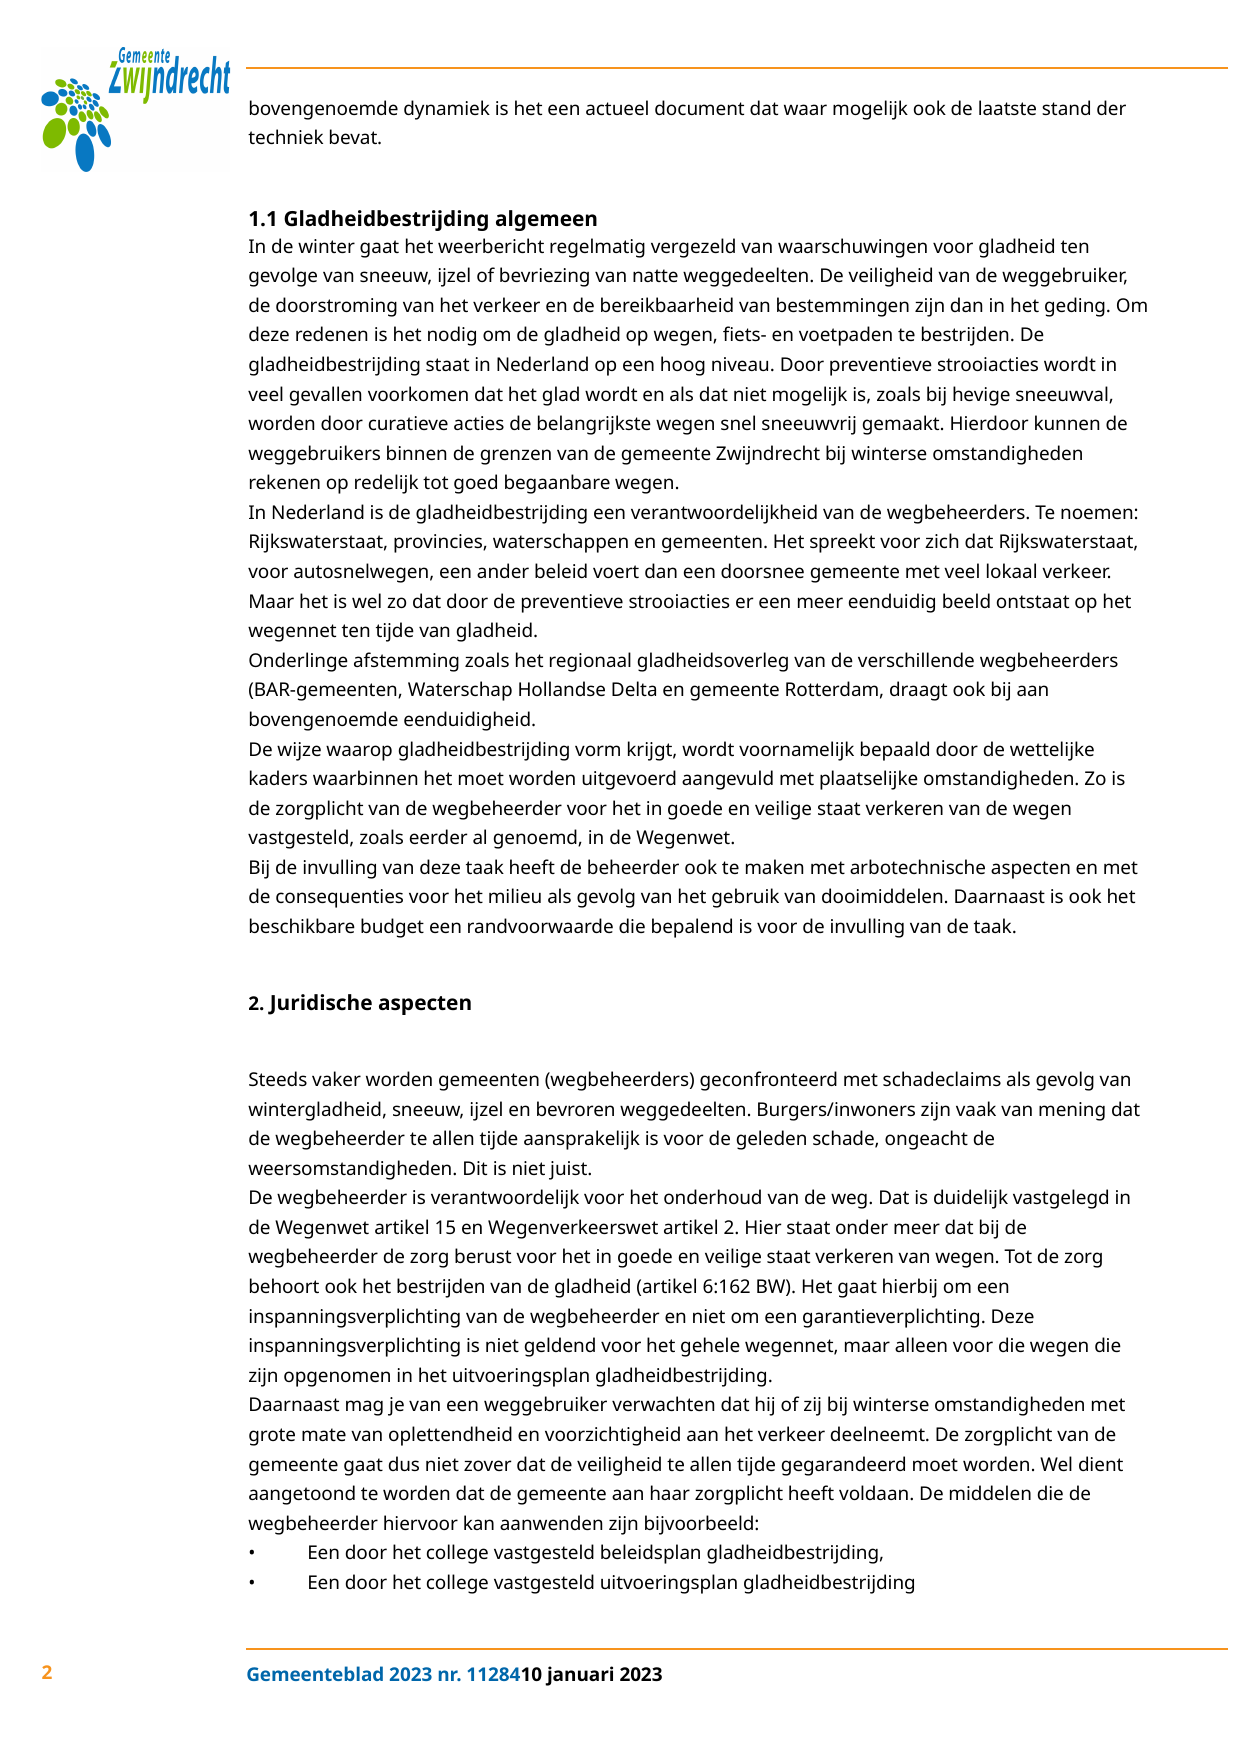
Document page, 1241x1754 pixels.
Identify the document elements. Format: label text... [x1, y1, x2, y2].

text De wijze waarop gladheidbestrijding vorm krijgt, wordt voornamelijk bepaald door de wettelijke kaders waarbinnen het moet worden uitgevoerd aangevuld met plaatselijke omstandigheden. Zo is de zorgplicht van de wegbeheerder voor het in goede en veilige staat verkeren van de wegen vastgesteld, zoals eerder al genoemd, in de Wegenwet. [248, 736, 1152, 850]
list Een door het college vastgesteld beleidsplan gladheidbestrijding, [248, 1539, 1152, 1565]
text 2. Juridische aspecten [248, 988, 1152, 1017]
text bovengenoemde dynamiek is het een actueel document dat waar mogelijk ook de laatste stand der techniek bevat. [248, 95, 1152, 150]
picture [41, 47, 231, 172]
text Onderlinge afstemming zoals het regionaal gladheidsoverleg van de verschillende wegbeheerders (BAR-gemeenten, Waterschap Hollandse Delta en gemeente Rotterdam, draagt ook bij aan bovengenoemde eenduidigheid. [248, 647, 1152, 732]
text Bij de invulling van deze taak heeft de beheerder ook te maken met arbotechnische aspecten en met de consequenties voor het milieu als gevolg van het gebruik van dooimiddelen. Daarnaast is ook het beschikbare budget een randvoorwaarde die bepalend is voor de invulling van de taak. [248, 854, 1152, 939]
list Een door het college vastgesteld uitvoeringsplan gladheidbestrijding [248, 1569, 1152, 1595]
text Steeds vaker worden gemeenten (wegbeheerders) geconfronteerd met schadeclaims als gevolg van wintergladheid, sneeuw, ijzel en bevroren weggedeelten. Burgers/inwoners zijn vaak van mening dat de wegbeheerder te allen tijde aansprakelijk is voor de geleden schade, ongeacht de weersomstandigheden. Dit is niet juist. [248, 1066, 1152, 1181]
text 1.1 Gladheidbestrijding algemeen [248, 204, 1152, 233]
text In Nederland is de gladheidbestrijding een verantwoordelijkheid van de wegbeheerders. Te noemen: Rijkswaterstaat, provincies, waterschappen en gemeenten. Het spreekt voor zich dat Rijkswaterstaat, voor autosnelwegen, een ander beleid voert dan een doorsnee gemeente met veel lokaal verkeer. Maar het is wel zo dat door de preventieve strooiacties er een meer eenduidig beeld ontstaat op het wegennet ten tijde van gladheid. [248, 499, 1152, 643]
text De wegbeheerder is verantwoordelijk voor het onderhoud van de weg. Dat is duidelijk vastgelegd in de Wegenwet artikel 15 en Wegenverkeerswet artikel 2. Hier staat onder meer dat bij de wegbeheerder de zorg berust voor het in goede en veilige staat verkeren van wegen. Tot de zorg behoort ook het bestrijden van de gladheid (artikel 6:162 BW). Het gaat hierbij om een inspanningsverplichting van de wegbeheerder en niet om een garantieverplichting. Deze inspanningsverplichting is niet geldend voor het gehele wegennet, maar alleen voor die wegen die zijn opgenomen in het uitvoeringsplan gladheidbestrijding. [248, 1184, 1152, 1388]
text In de winter gaat het weerbericht regelmatig vergezeld van waarschuwingen voor gladheid ten gevolge van sneeuw, ijzel of bevriezing van natte weggedeelten. De veiligheid van de weggebruiker, de doorstroming van het verkeer en de bereikbaarheid van bestemmingen zijn dan in het geding. Om deze redenen is het nodig om de gladheid op wegen, fiets- en voetpaden te bestrijden. De gladheidbestrijding staat in Nederland op een hoog niveau. Door preventieve strooiacties wordt in veel gevallen voorkomen dat het glad wordt en als dat niet mogelijk is, zoals bij hevige sneeuwval, worden door curatieve acties de belangrijkste wegen snel sneeuwvrij gemaakt. Hierdoor kunnen de weggebruikers binnen de grenzen van de gemeente Zwijndrecht bij winterse omstandigheden rekenen op redelijk tot goed begaanbare wegen. [248, 233, 1152, 495]
text Daarnaast mag je van een weggebruiker verwachten dat hij of zij bij winterse omstandigheden met grote mate van oplettendheid en voorzichtigheid aan het verkeer deelneemt. De zorgplicht van de gemeente gaat dus niet zover dat de veiligheid te allen tijde gegarandeerd moet worden. Wel dient aangetoond te worden dat de gemeente aan haar zorgplicht heeft voldaan. De middelen die de wegbeheerder hiervoor kan aanwenden zijn bijvoorbeeld: [248, 1392, 1152, 1536]
